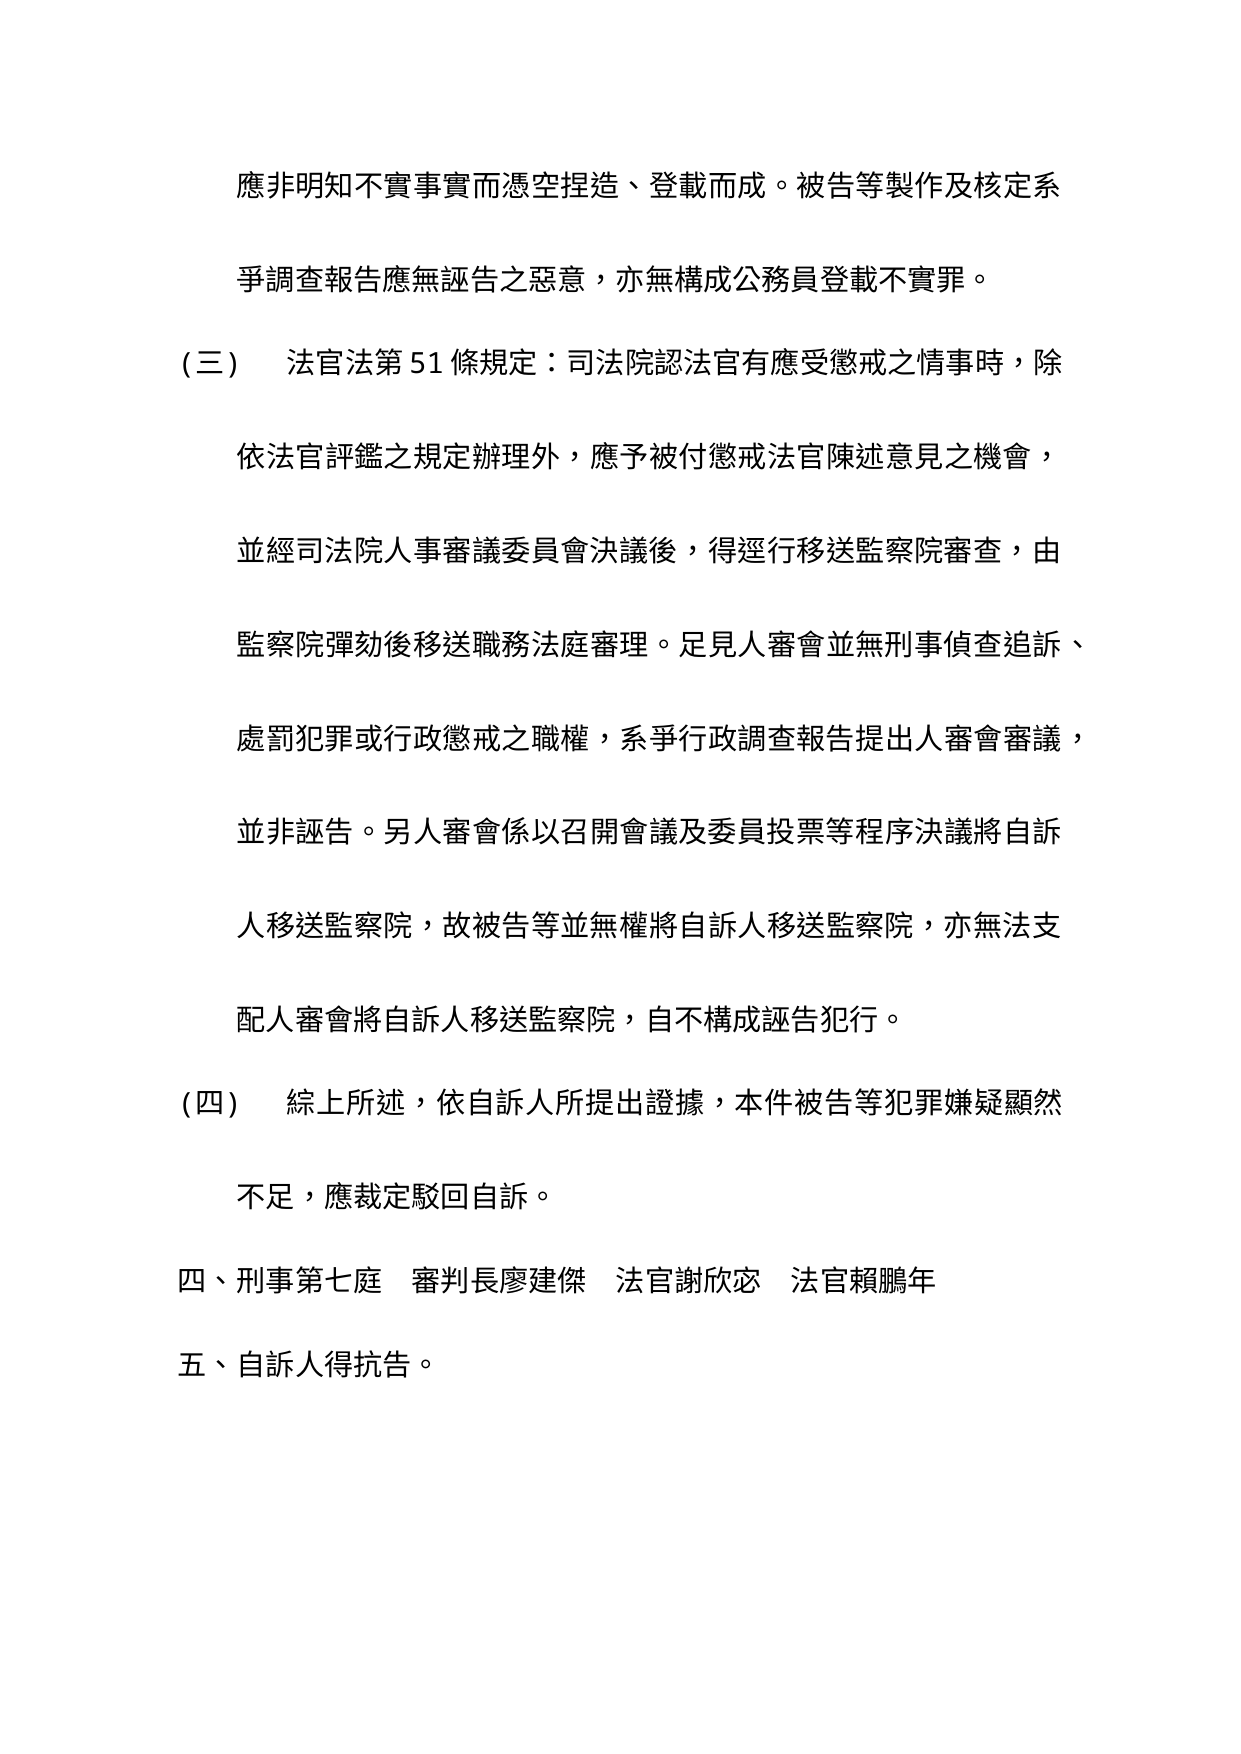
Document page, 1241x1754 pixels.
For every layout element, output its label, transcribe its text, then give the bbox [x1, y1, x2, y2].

text 五、 自訴人得抗告。 [177, 1321, 1063, 1383]
text 四、 刑事第七庭 審判長廖建傑 法官謝欣宓 法官賴鵬年 [177, 1237, 1063, 1299]
text (三) 法官法第51條規定：司法院認法官有應受懲戒之情事時，除依法官評鑑之規定辦理外，應予被付懲戒法官陳述意見之機會，並經司法院人事審議委員會決議後，得逕行移送監察院審查，由監察院彈劾後移送職務法庭審理。足見人審會並無刑事偵查追訴、處罰犯罪或行政懲戒之職權，系爭行政調查報告提出人審會審議，並非誣告。另人審會係以召開會議及委員投票等程序決議將自訴人移送監察院，故被告等並無權將自訴人移送監察院，亦無法支配人審會將自訴人移送監察院，自不構成誣告犯行。 [177, 320, 1063, 1038]
text 應非明知不實事實而憑空捏造、登載而成。被告等製作及核定系爭調查報告應無誣告之惡意，亦無構成公務員登載不實罪。 [177, 142, 1063, 298]
text (四) 綜上所述，依自訴人所提出證據，本件被告等犯罪嫌疑顯然不足，應裁定駁回自訴。 [177, 1059, 1063, 1216]
